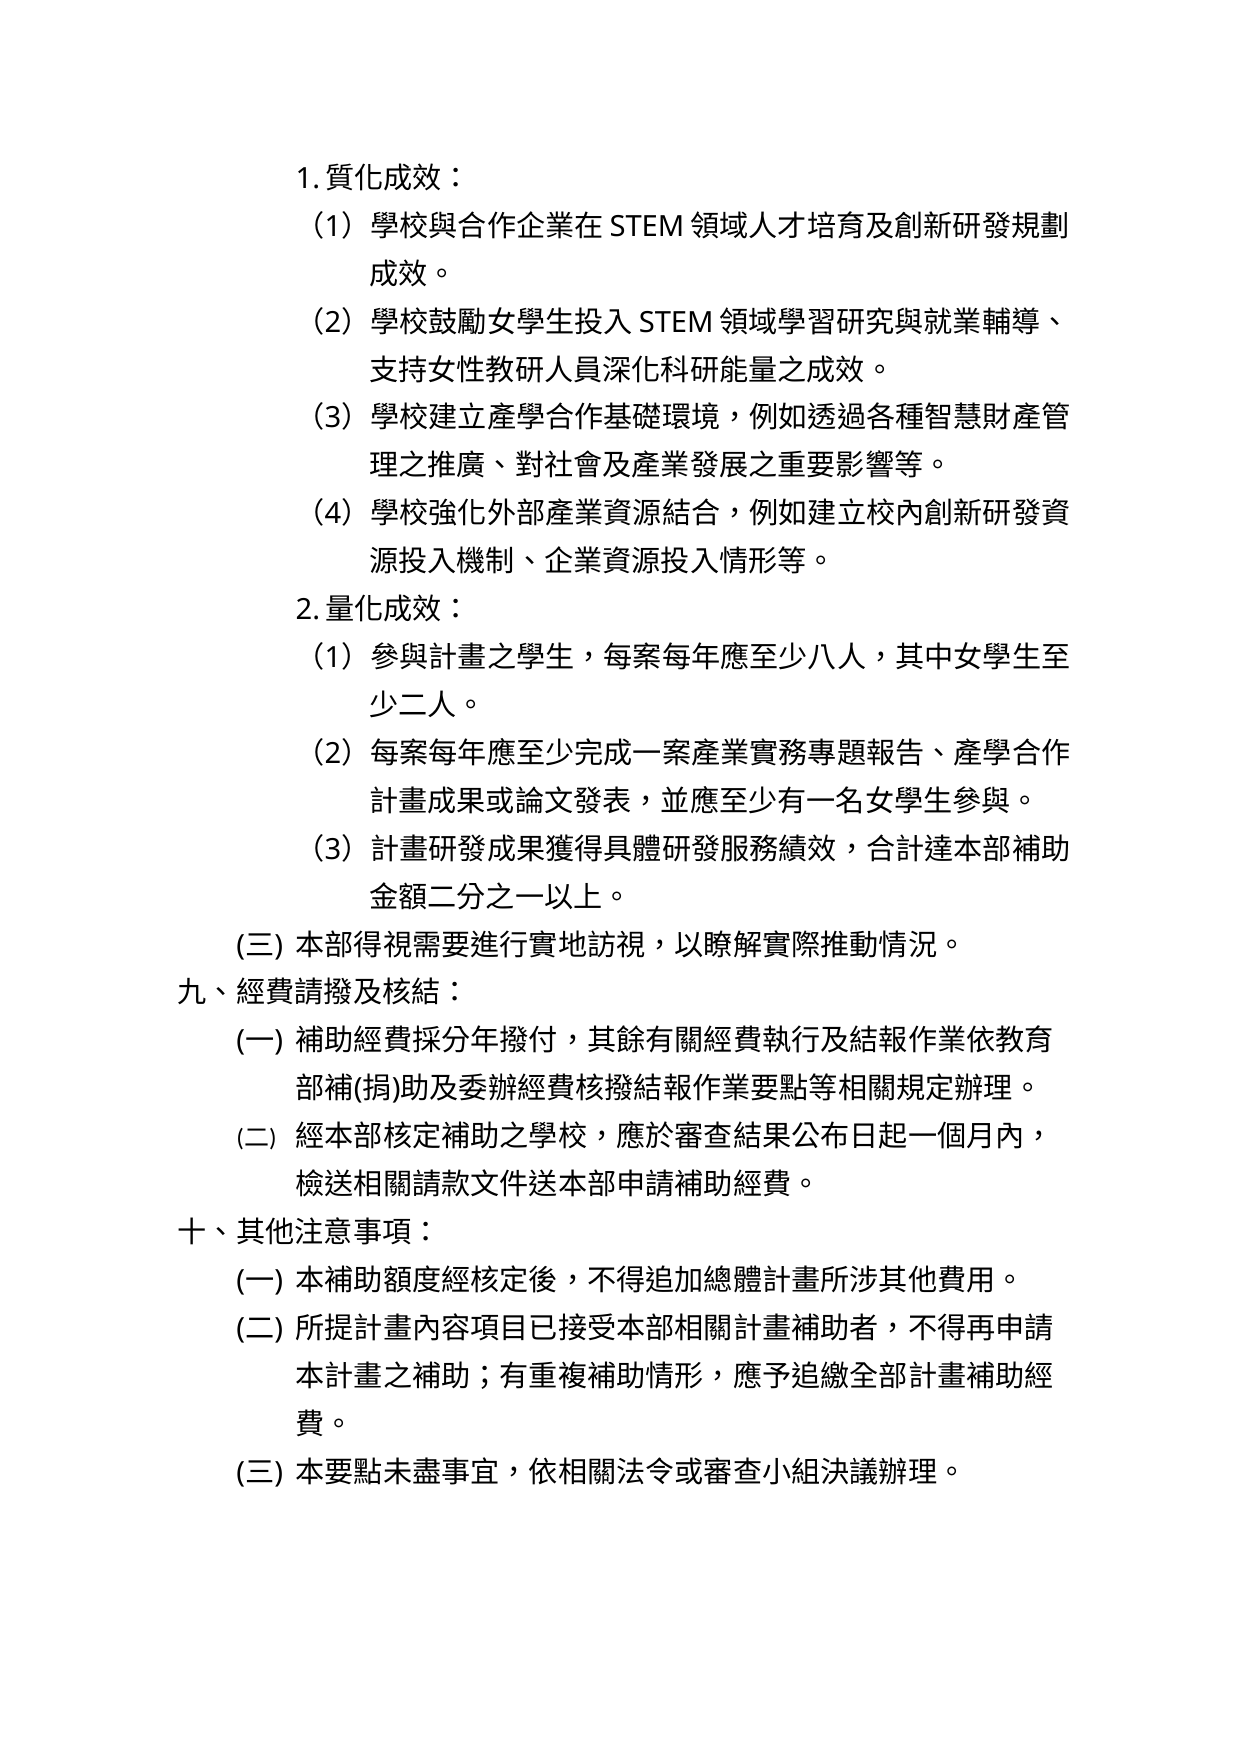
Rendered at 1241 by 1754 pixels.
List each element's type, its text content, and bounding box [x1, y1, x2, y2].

list 經本部核定補助之學校，應於審查結果公布日起一個月內，檢送相關請款文件送本部申請補助經費。 [236, 1108, 1078, 1204]
text （1）參與計畫之學生，每案每年應至少八人，其中女學生至少二人。 [295, 629, 1078, 725]
text （2）每案每年應至少完成一案產業實務專題報告、產學合作計畫成果或論文發表，並應至少有一名女學生參與。 [295, 725, 1078, 821]
text （4）學校強化外部產業資源結合，例如建立校內創新研發資源投入機制、企業資源投入情形等。 [295, 485, 1078, 581]
list 經費請撥及核結： [177, 964, 1078, 1012]
text （2）學校鼓勵女學生投入STEM領域學習研究與就業輔導、支持女性教研人員深化科研能量之成效。 [295, 294, 1078, 389]
list 本部得視需要進行實地訪視，以瞭解實際推動情況。 [236, 917, 1078, 964]
list 本要點未盡事宜，依相關法令或審查小組決議辦理。 [236, 1444, 1078, 1492]
list 本補助額度經核定後，不得追加總體計畫所涉其他費用。 [236, 1252, 1078, 1300]
list 量化成效： [295, 581, 1078, 629]
list 其他注意事項： [177, 1204, 1078, 1252]
list 補助經費採分年撥付，其餘有關經費執行及結報作業依教育部補(捐)助及委辦經費核撥結報作業要點等相關規定辦理。 [236, 1012, 1078, 1108]
text （1）學校與合作企業在STEM領域人才培育及創新研發規劃成效。 [295, 198, 1078, 294]
list 所提計畫內容項目已接受本部相關計畫補助者，不得再申請本計畫之補助；有重複補助情形，應予追繳全部計畫補助經費。 [236, 1300, 1078, 1444]
list 質化成效： [295, 150, 1078, 198]
text （3）學校建立產學合作基礎環境，例如透過各種智慧財產管理之推廣、對社會及產業發展之重要影響等。 [295, 389, 1078, 485]
text （3）計畫研發成果獲得具體研發服務績效，合計達本部補助金額二分之一以上。 [295, 821, 1078, 917]
